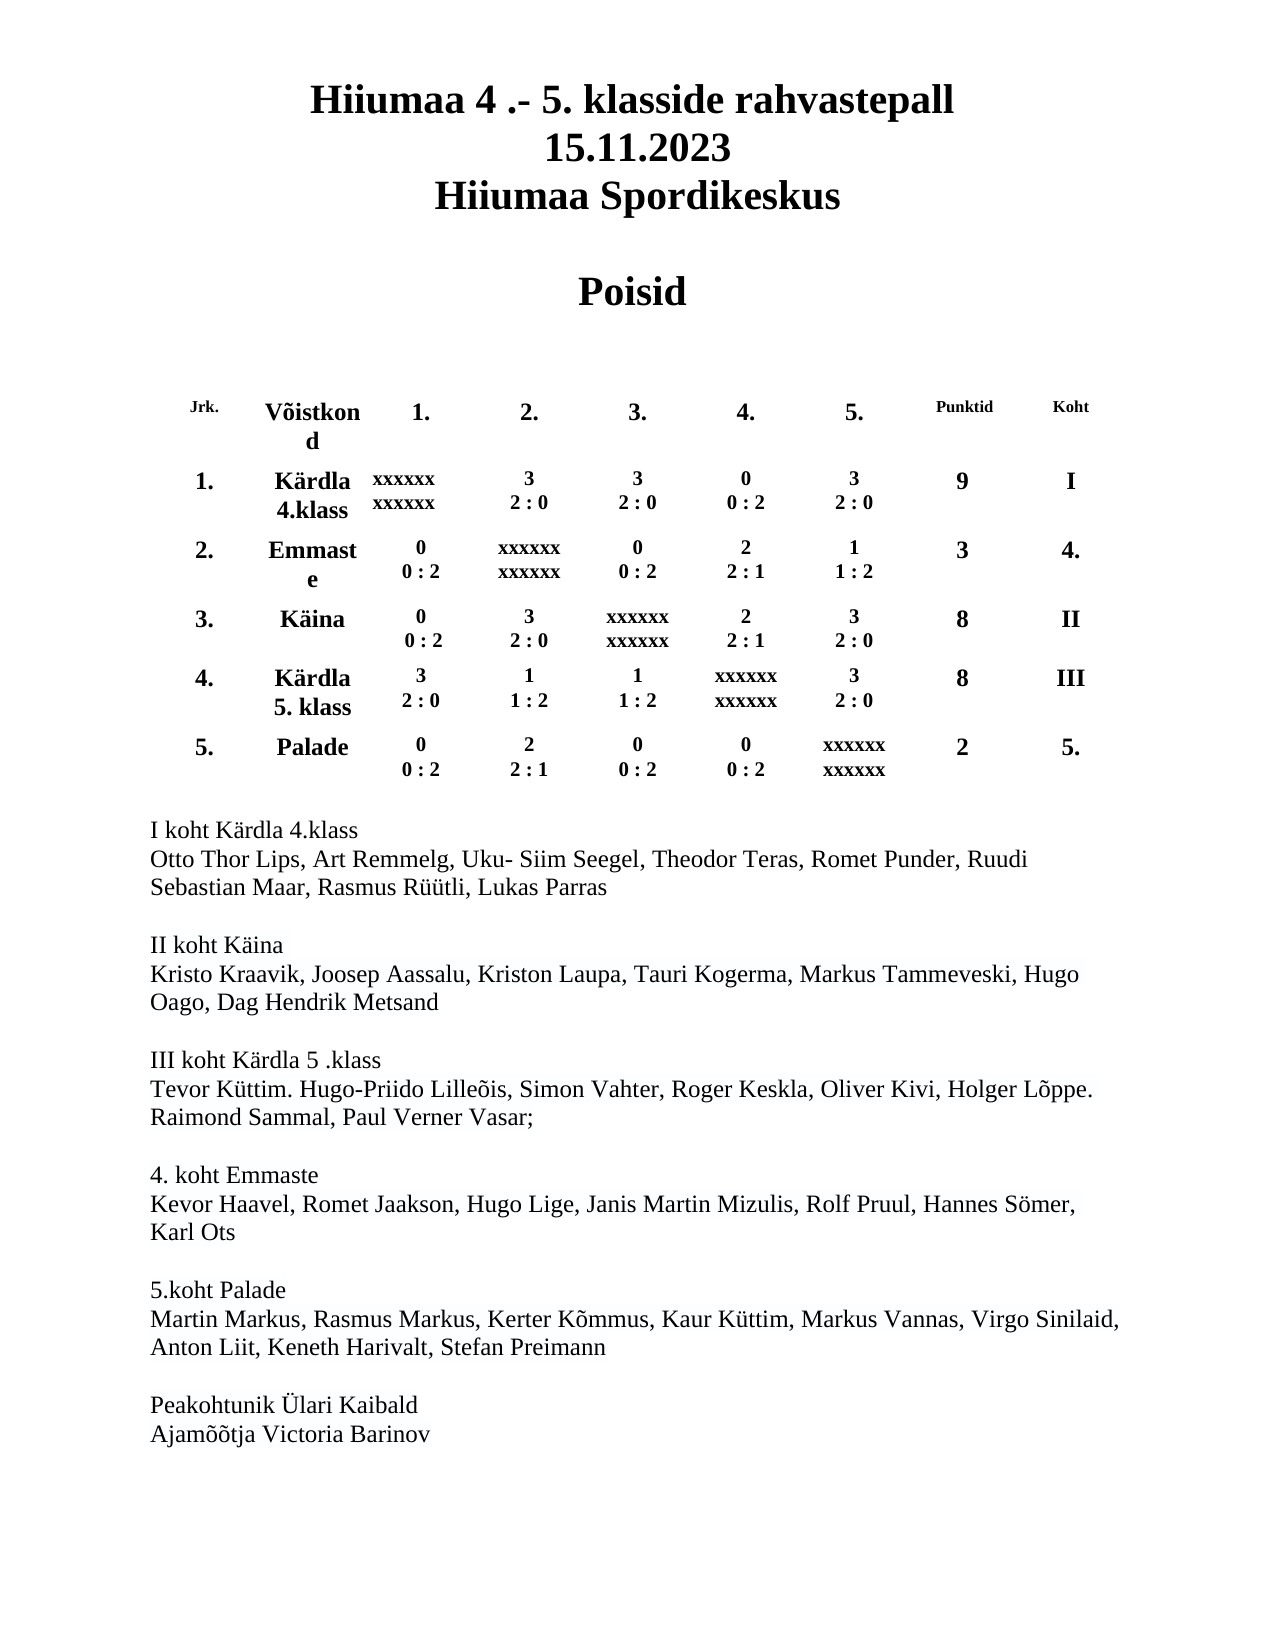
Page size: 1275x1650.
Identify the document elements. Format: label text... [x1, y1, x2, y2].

text Hiiumaa Spordikeskus [150, 171, 1125, 219]
table_cell 2 2 : 1 [475, 727, 583, 786]
text III koht Kärdla 5 .klass [150, 1045, 1125, 1074]
table_cell 3 2 : 0 [583, 460, 692, 529]
text Poisid [150, 267, 1125, 314]
table_cell 0 0 : 2 [692, 727, 800, 786]
table_header 3. [583, 391, 692, 460]
text 4. koht Emmaste [150, 1160, 1125, 1189]
table_cell xxxxxx xxxxxx [692, 658, 800, 727]
table_cell 0 0 : 2 [583, 529, 692, 598]
table_cell 2 [908, 727, 1017, 786]
text Ajamõõtja Victoria Barinov [150, 1419, 1125, 1447]
text Otto Thor Lips, Art Remmelg, Uku- Siim Seegel, Theodor Teras, Romet Punder, Ruudi Sebastian Maar, Rasmus Rüütli, Lukas Parras [150, 844, 1125, 930]
table_cell xxxxxx xxxxxx [583, 598, 692, 658]
table_cell 0 0 : 2 [583, 727, 692, 786]
text Hiiumaa 4 .- 5. klasside rahvastepall [150, 75, 1125, 123]
text Martin Markus, Rasmus Markus, Kerter Kõmmus, Kaur Küttim, Markus Vannas, Virgo Sinilaid, Anton Liit, Keneth Harivalt, Stefan Preimann [150, 1304, 1125, 1361]
table_cell 9 [908, 460, 1017, 529]
table_cell 3. [150, 598, 258, 658]
table_header 2. [475, 391, 583, 460]
table_cell 8 [908, 658, 1017, 727]
table_cell 2. [150, 529, 258, 598]
text 15.11.2023 [150, 123, 1125, 171]
table_cell Kärdla 4.klass [258, 460, 367, 529]
table_cell 5. [1017, 727, 1125, 786]
table_cell 2 2 : 1 [692, 598, 800, 658]
table_cell xxxxxx xxxxxx [367, 460, 475, 529]
table_cell 8 [908, 598, 1017, 658]
table_header Punktid [908, 391, 1017, 460]
table_cell xxxxxx xxxxxx [800, 727, 908, 786]
table_cell 3 2 : 0 [800, 460, 908, 529]
table_cell 0 0 : 2 [367, 598, 475, 658]
table_cell 3 2 : 0 [367, 658, 475, 727]
table_cell 3 [908, 529, 1017, 598]
table_cell 4. [1017, 529, 1125, 598]
table_header 5. [800, 391, 908, 460]
table_header 1. [367, 391, 475, 460]
table_cell 1 1 : 2 [583, 658, 692, 727]
table_cell 2 2 : 1 [692, 529, 800, 598]
table_cell Palade [258, 727, 367, 786]
table_cell 0 0 : 2 [367, 727, 475, 786]
text Kristo Kraavik, Joosep Aassalu, Kriston Laupa, Tauri Kogerma, Markus Tammeveski, Hugo Oago, Dag Hendrik Metsand [150, 959, 1125, 1016]
table_header Jrk. [150, 391, 258, 460]
text Peakohtunik Ülari Kaibald [150, 1390, 1125, 1419]
table_cell 3 2 : 0 [800, 658, 908, 727]
table_cell III [1017, 658, 1125, 727]
text Karl Ots [150, 1217, 1125, 1246]
table_cell 1. [150, 460, 258, 529]
text 5.koht Palade [150, 1275, 1125, 1304]
table_cell 3 2 : 0 [475, 460, 583, 529]
table_cell 0 0 : 2 [692, 460, 800, 529]
text Kevor Haavel, Romet Jaakson, Hugo Lige, Janis Martin Mizulis, Rolf Pruul, Hannes Sömer, [150, 1189, 1125, 1217]
table_header 4. [692, 391, 800, 460]
table_cell Emmaste [258, 529, 367, 598]
table_cell 0 0 : 2 [367, 529, 475, 598]
text II koht Käina [150, 930, 1125, 959]
table_cell Käina [258, 598, 367, 658]
table_cell 1 1 : 2 [800, 529, 908, 598]
table_cell 3 2 : 0 [800, 598, 908, 658]
table_cell I [1017, 460, 1125, 529]
table_header Võistkond [258, 391, 367, 460]
table_cell 3 2 : 0 [475, 598, 583, 658]
table_cell 5. [150, 727, 258, 786]
text I koht Kärdla 4.klass [150, 815, 1125, 844]
table_cell 1 1 : 2 [475, 658, 583, 727]
table_cell II [1017, 598, 1125, 658]
table_cell 4. [150, 658, 258, 727]
table_header Koht [1017, 391, 1125, 460]
table_cell Kärdla 5. klass [258, 658, 367, 727]
text Tevor Küttim. Hugo-Priido Lilleõis, Simon Vahter, Roger Keskla, Oliver Kivi, Holger Lõppe. Raimond Sammal, Paul Verner Vasar; [150, 1074, 1125, 1131]
table_cell xxxxxx xxxxxx [475, 529, 583, 598]
